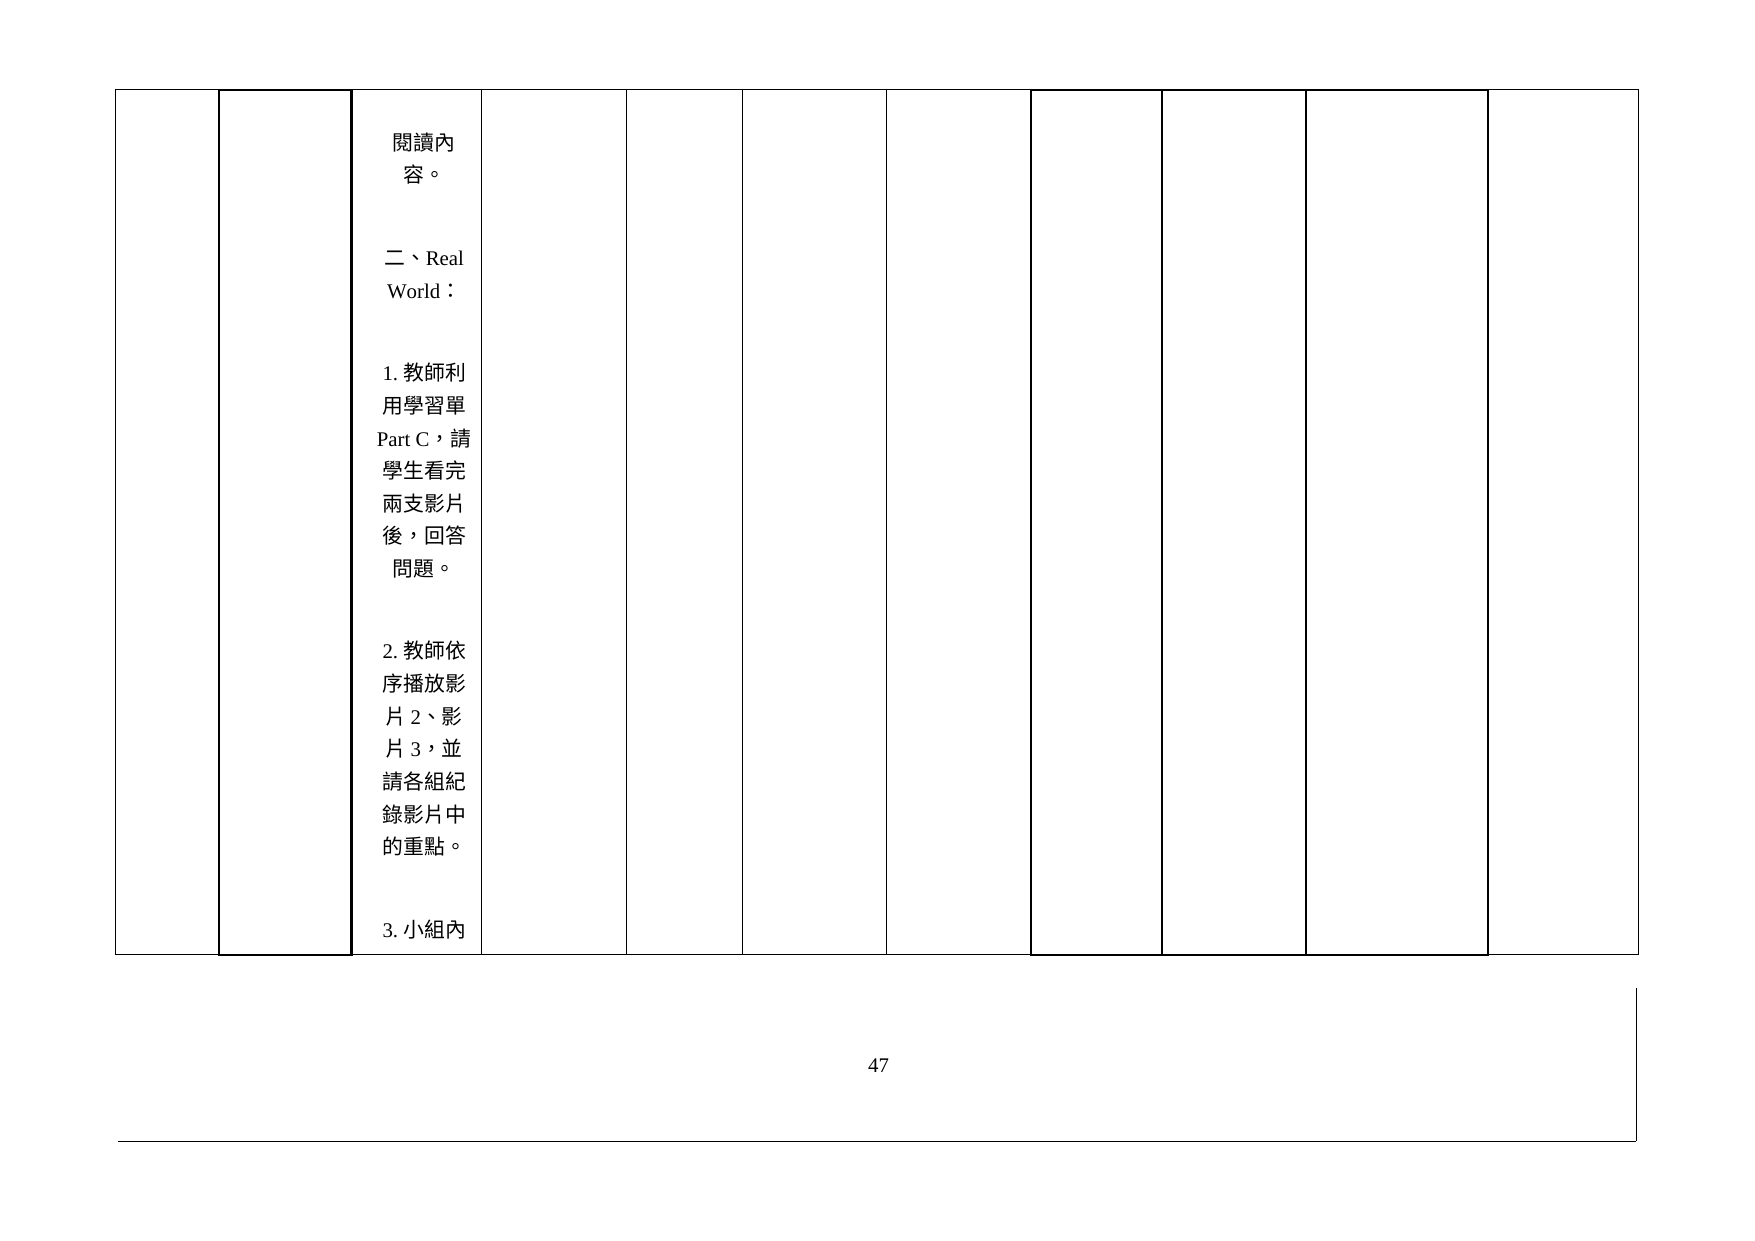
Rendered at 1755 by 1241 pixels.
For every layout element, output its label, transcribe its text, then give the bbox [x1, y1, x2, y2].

table_cell [220, 91, 350, 954]
table_cell [743, 90, 886, 954]
table_cell 閱讀內容。 二、Real World： 1. 教師利用學習單Part C，請學生看完兩支影片後，回答問題。 2. 教師依序播放影片2、影片3，並請各組紀錄影片中的重點。 3. 小組內 [353, 90, 481, 954]
table_cell [116, 90, 218, 954]
table_cell [1163, 91, 1305, 954]
table_cell [482, 90, 626, 954]
table_cell [887, 90, 1030, 954]
table_cell [627, 90, 742, 954]
table_cell [1032, 91, 1161, 954]
table_cell [1489, 90, 1638, 954]
table_cell [1307, 91, 1487, 954]
